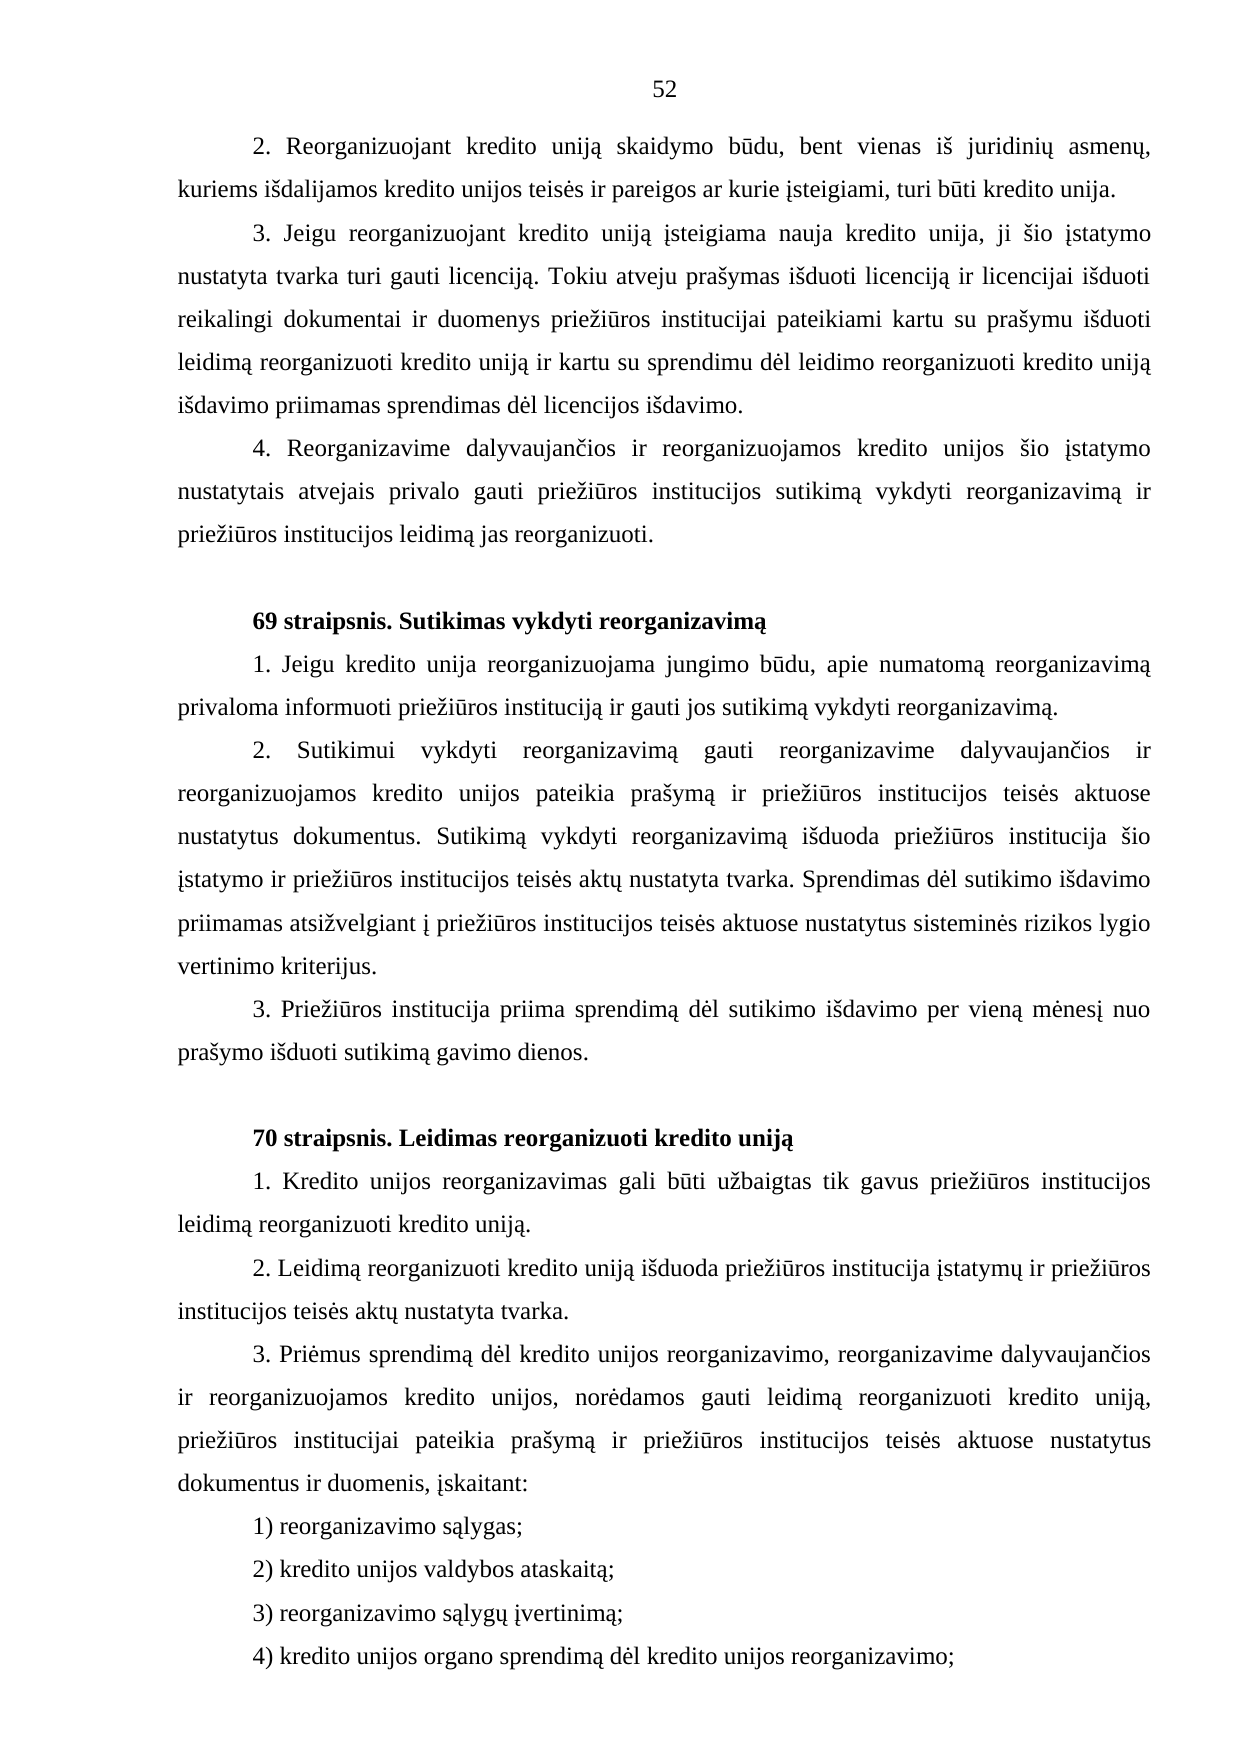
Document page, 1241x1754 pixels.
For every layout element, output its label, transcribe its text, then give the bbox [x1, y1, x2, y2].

text 1) reorganizavimo sąlygas; [177, 1511, 1152, 1540]
text 2. Sutikimui vykdyti reorganizavimą gauti reorganizavime dalyvaujančios ir reorganizuojamos kredito unijos pateikia prašymą ir priežiūros institucijos teisės aktuose nustatytus dokumentus. Sutikimą vykdyti reorganizavimą išduoda priežiūros institucija šio įstatymo ir priežiūros institucijos teisės aktų nustatyta tvarka. Sprendimas dėl sutikimo išdavimo priimamas atsižvelgiant į priežiūros institucijos teisės aktuose nustatytus sisteminės rizikos lygio vertinimo kriterijus. [177, 735, 1152, 979]
text 3. Priežiūros institucija priima sprendimą dėl sutikimo išdavimo per vieną mėnesį nuo prašymo išduoti sutikimą gavimo dienos. [177, 994, 1152, 1066]
text 2. Leidimą reorganizuoti kredito uniją išduoda priežiūros institucija įstatymų ir priežiūros institucijos teisės aktų nustatyta tvarka. [177, 1253, 1152, 1324]
text 3. Jeigu reorganizuojant kredito uniją įsteigiama nauja kredito unija, ji šio įstatymo nustatyta tvarka turi gauti licenciją. Tokiu atveju prašymas išduoti licenciją ir licencijai išduoti reikalingi dokumentai ir duomenys priežiūros institucijai pateikiami kartu su prašymu išduoti leidimą reorganizuoti kredito uniją ir kartu su sprendimu dėl leidimo reorganizuoti kredito uniją išdavimo priimamas sprendimas dėl licencijos išdavimo. [177, 218, 1152, 419]
text 2) kredito unijos valdybos ataskaitą; [177, 1554, 1152, 1583]
text 70 straipsnis. Leidimas reorganizuoti kredito uniją [177, 1123, 1152, 1152]
text 3. Priėmus sprendimą dėl kredito unijos reorganizavimo, reorganizavime dalyvaujančios ir reorganizuojamos kredito unijos, norėdamos gauti leidimą reorganizuoti kredito uniją, priežiūros institucijai pateikia prašymą ir priežiūros institucijos teisės aktuose nustatytus dokumentus ir duomenis, įskaitant: [177, 1339, 1152, 1497]
text 1. Jeigu kredito unija reorganizuojama jungimo būdu, apie numatomą reorganizavimą privaloma informuoti priežiūros instituciją ir gauti jos sutikimą vykdyti reorganizavimą. [177, 649, 1152, 721]
text 1. Kredito unijos reorganizavimas gali būti užbaigtas tik gavus priežiūros institucijos leidimą reorganizuoti kredito uniją. [177, 1166, 1152, 1238]
text 4) kredito unijos organo sprendimą dėl kredito unijos reorganizavimo; [177, 1641, 1152, 1669]
text 3) reorganizavimo sąlygų įvertinimą; [177, 1598, 1152, 1626]
text 69 straipsnis. Sutikimas vykdyti reorganizavimą [177, 606, 1152, 634]
text 2. Reorganizuojant kredito uniją skaidymo būdu, bent vienas iš juridinių asmenų, kuriems išdalijamos kredito unijos teisės ir pareigos ar kurie įsteigiami, turi būti kredito unija. [177, 131, 1152, 203]
text 4. Reorganizavime dalyvaujančios ir reorganizuojamos kredito unijos šio įstatymo nustatytais atvejais privalo gauti priežiūros institucijos sutikimą vykdyti reorganizavimą ir priežiūros institucijos leidimą jas reorganizuoti. [177, 433, 1152, 548]
